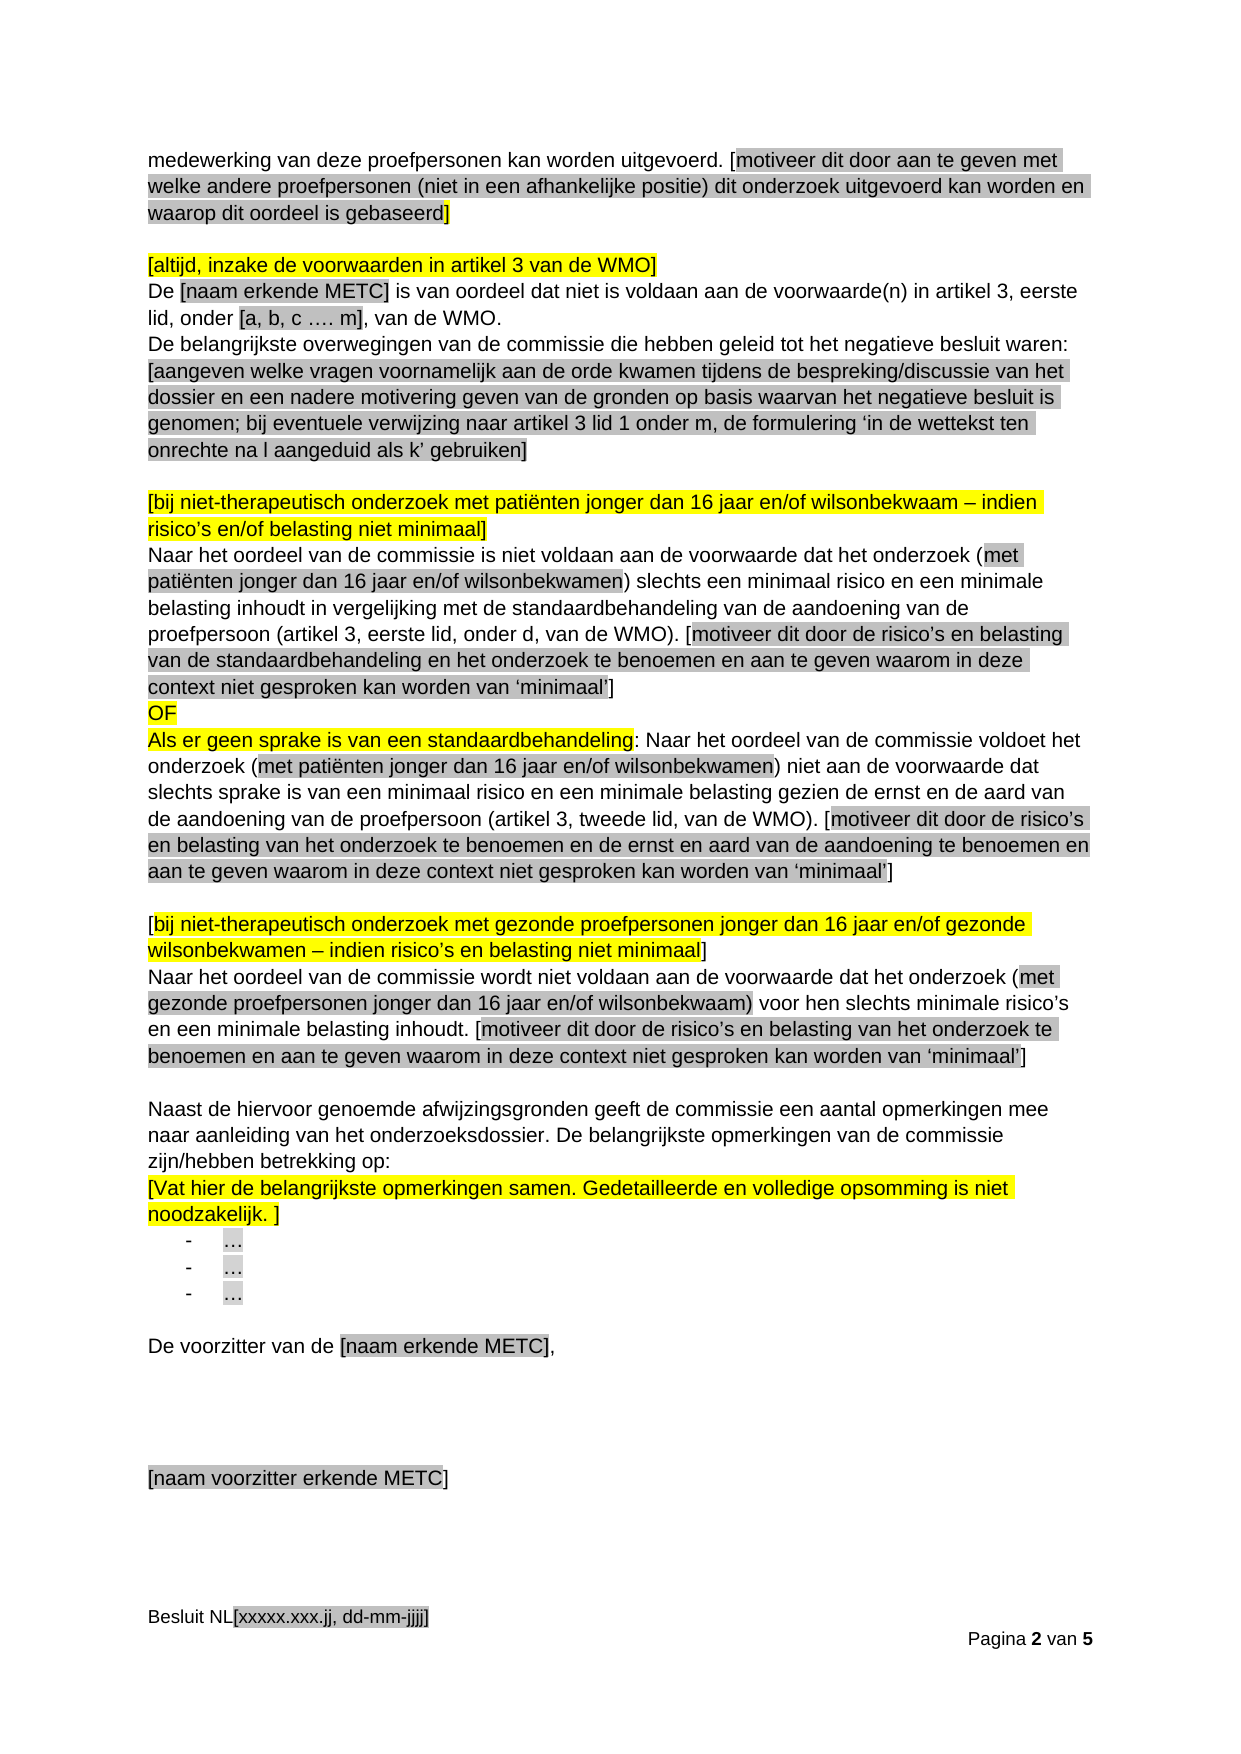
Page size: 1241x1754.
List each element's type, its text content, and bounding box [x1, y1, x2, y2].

text De voorzitter van de [naam erkende METC], [148, 1333, 1093, 1357]
list … [185, 1228, 1093, 1252]
text OF [148, 701, 1093, 725]
list … [185, 1281, 1093, 1305]
text Naast de hiervoor genoemde afwijzingsgronden geeft de commissie een aantal opmerkingen mee naar aanleiding van het onderzoeksdossier. De belangrijkste opmerkingen van de commissie zijn/hebben betrekking op: [148, 1096, 1093, 1173]
text [bij niet-therapeutisch onderzoek met gezonde proefpersonen jonger dan 16 jaar en/of gezonde wilsonbekwamen – indien risico’s en belasting niet minimaal] [148, 912, 1093, 962]
text [bij niet-therapeutisch onderzoek met patiënten jonger dan 16 jaar en/of wilsonbekwaam – indien risico’s en/of belasting niet minimaal] [148, 490, 1093, 541]
text Naar het oordeel van de commissie is niet voldaan aan de voorwaarde dat het onderzoek (met patiënten jonger dan 16 jaar en/of wilsonbekwamen) slechts een minimaal risico en een minimale belasting inhoudt in vergelijking met de standaardbehandeling van de aandoening van de proefpersoon (artikel 3, eerste lid, onder d, van de WMO). [motiveer dit door de risico’s en belasting van de standaardbehandeling en het onderzoek te benoemen en aan te geven waarom in deze context niet gesproken kan worden van ‘minimaal’] [148, 543, 1093, 699]
list … [185, 1254, 1093, 1278]
text medewerking van deze proefpersonen kan worden uitgevoerd. [motiveer dit door aan te geven met welke andere proefpersonen (niet in een afhankelijke positie) dit onderzoek uitgevoerd kan worden en waarop dit oordeel is gebaseerd] [148, 148, 1093, 224]
text [naam voorzitter erkende METC] [148, 1465, 1093, 1489]
text Naar het oordeel van de commissie wordt niet voldaan aan de voorwaarde dat het onderzoek (met gezonde proefpersonen jonger dan 16 jaar en/of wilsonbekwaam) voor hen slechts minimale risico’s en een minimale belasting inhoudt. [motiveer dit door de risico’s en belasting van het onderzoek te benoemen en aan te geven waarom in deze context niet gesproken kan worden van ‘minimaal’] [148, 964, 1093, 1068]
text [altijd, inzake de voorwaarden in artikel 3 van de WMO] [148, 253, 1093, 277]
text Als er geen sprake is van een standaardbehandeling: Naar het oordeel van de commissie voldoet het onderzoek (met patiënten jonger dan 16 jaar en/of wilsonbekwamen) niet aan de voorwaarde dat slechts sprake is van een minimaal risico en een minimale belasting gezien de ernst en de aard van de aandoening van de proefpersoon (artikel 3, tweede lid, van de WMO). [motiveer dit door de risico’s en belasting van het onderzoek te benoemen en de ernst en aard van de aandoening te benoemen en aan te geven waarom in deze context niet gesproken kan worden van ‘minimaal’] [148, 727, 1093, 883]
text [Vat hier de belangrijkste opmerkingen samen. Gedetailleerde en volledige opsomming is niet noodzakelijk. ] [148, 1175, 1093, 1226]
text De [naam erkende METC] is van oordeel dat niet is voldaan aan de voorwaarde(n) in artikel 3, eerste lid, onder [a, b, c …. m], van de WMO. [148, 279, 1093, 330]
text De belangrijkste overwegingen van de commissie die hebben geleid tot het negatieve besluit waren: [aangeven welke vragen voornamelijk aan de orde kwamen tijdens de bespreking/discussie van het dossier en een nadere motivering geven van de gronden op basis waarvan het negatieve besluit is genomen; bij eventuele verwijzing naar artikel 3 lid 1 onder m, de formulering ‘in de wettekst ten onrechte na l aangeduid als k’ gebruiken] [148, 332, 1093, 461]
